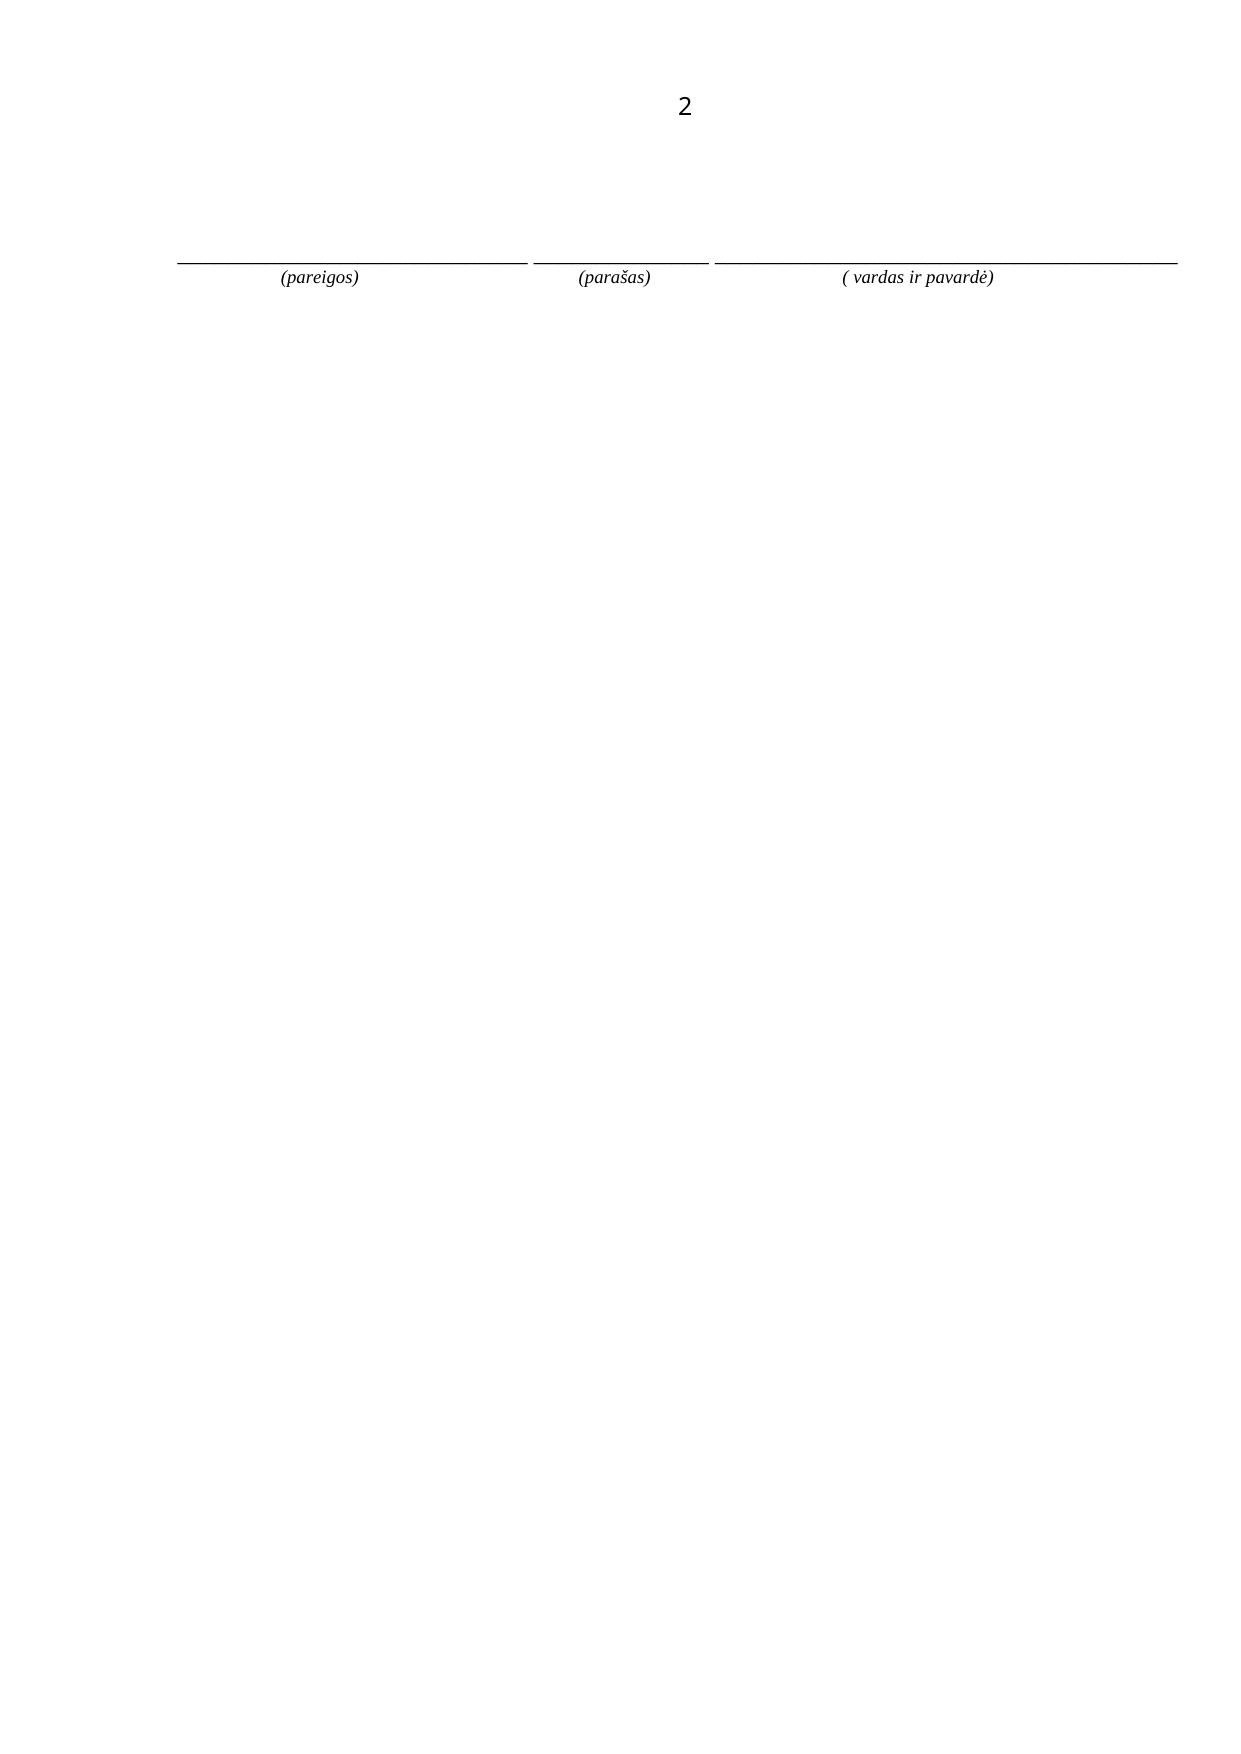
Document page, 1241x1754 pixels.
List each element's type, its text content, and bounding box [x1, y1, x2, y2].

text (pareigos) (parašas) ( vardas ir pavardė) [177, 266, 1190, 288]
text ____________________________ ______________ _____________________________________ [177, 238, 1193, 266]
